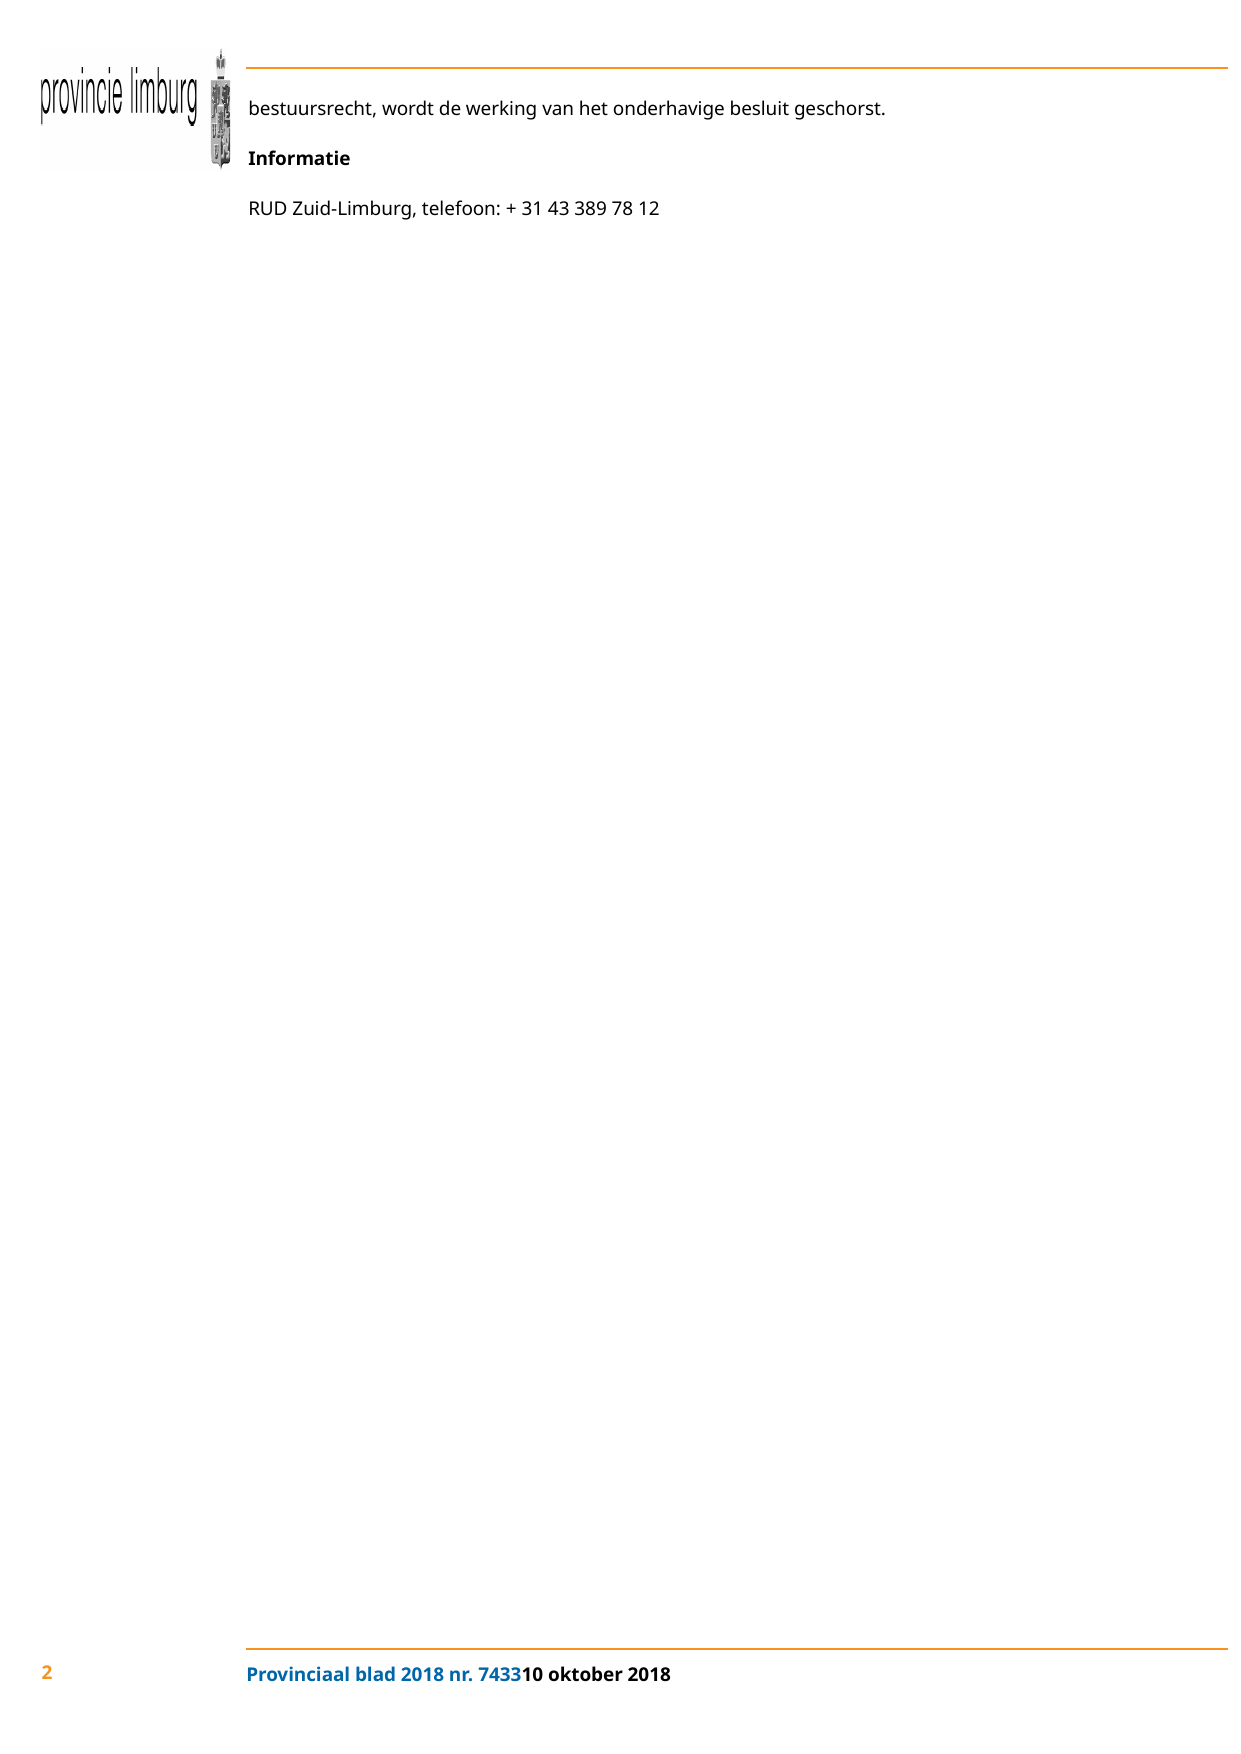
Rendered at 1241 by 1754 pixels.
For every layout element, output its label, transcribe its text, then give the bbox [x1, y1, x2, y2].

text Informatie [248, 145, 1152, 171]
text bestuursrecht, wordt de werking van het onderhavige besluit geschorst. [248, 95, 1152, 121]
picture [41, 47, 231, 172]
text RUD Zuid-Limburg, telefoon: + 31 43 389 78 12 [248, 196, 1152, 221]
